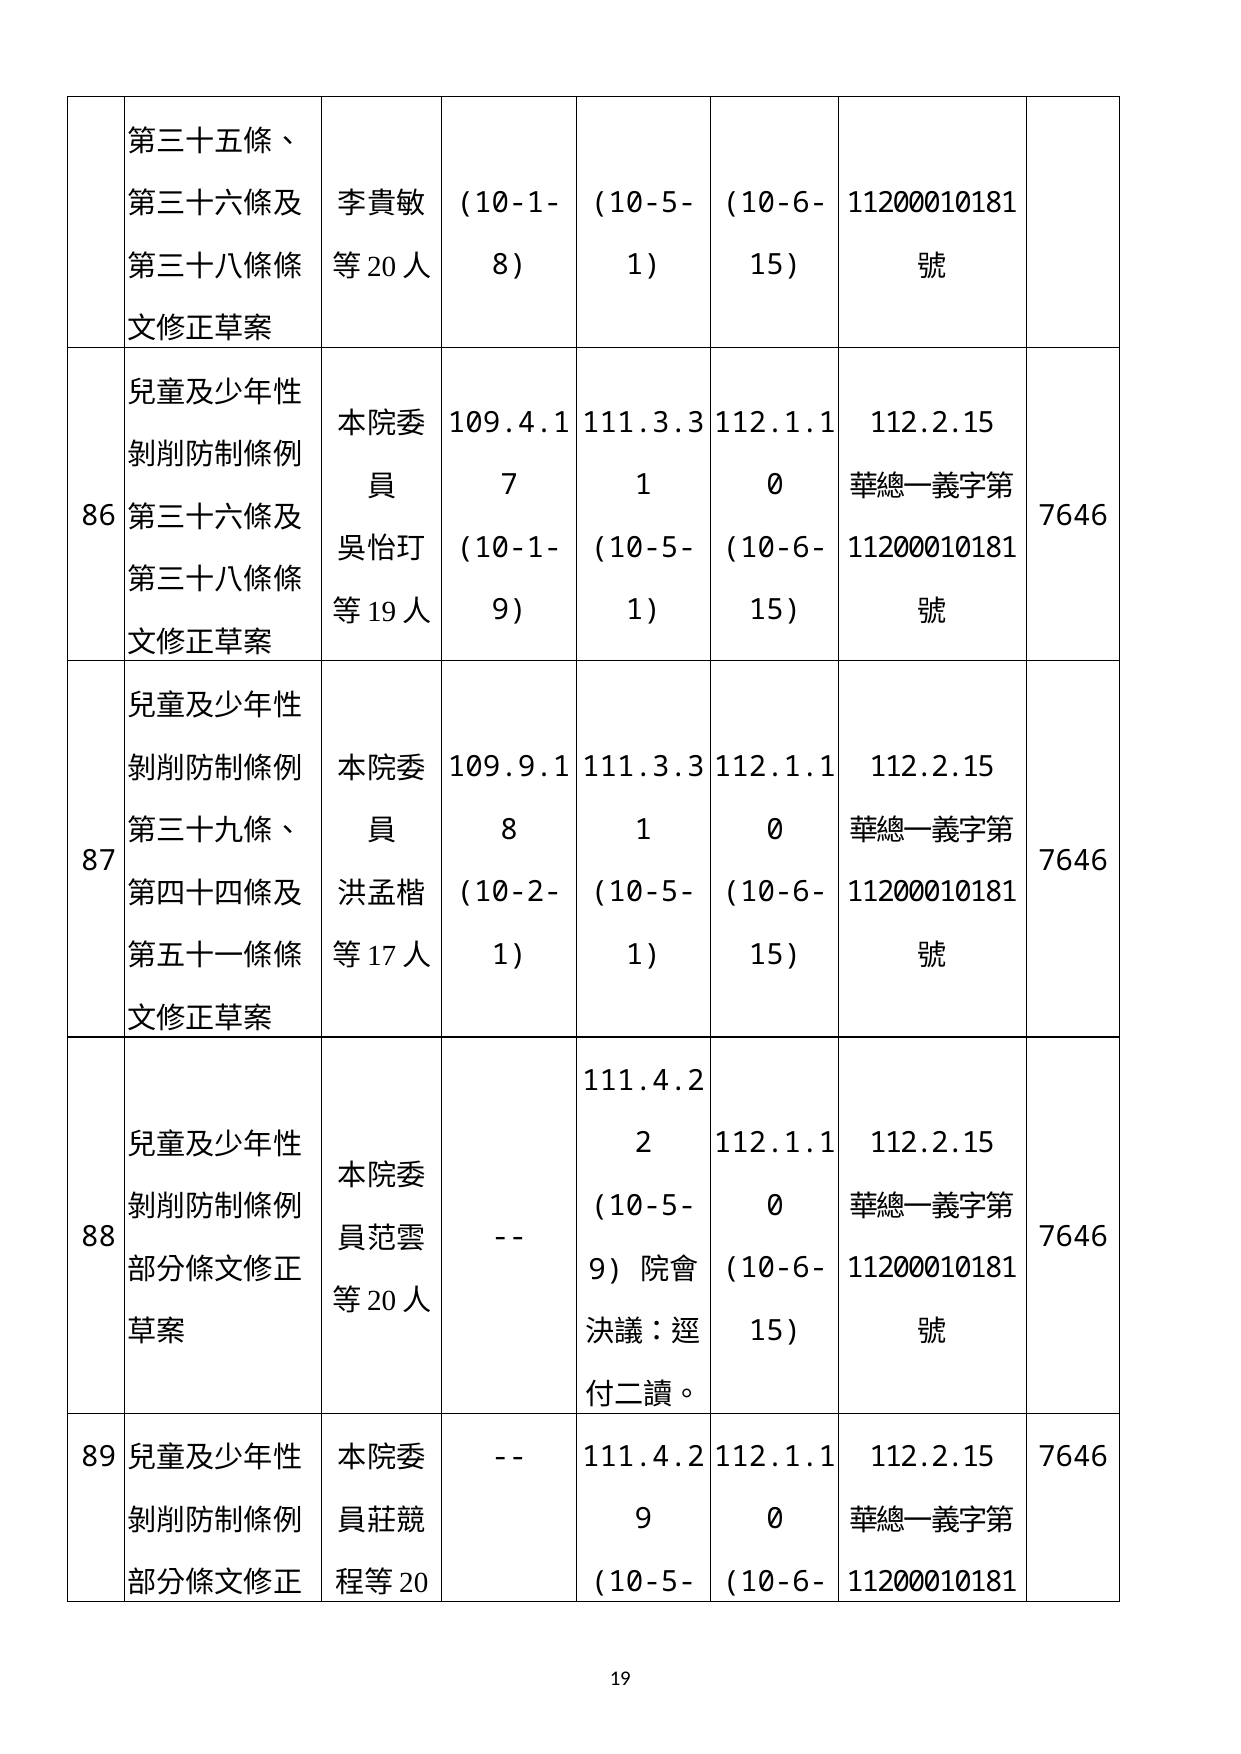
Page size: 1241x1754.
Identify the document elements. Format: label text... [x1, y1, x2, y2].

table_cell 112.2.15 華總一義字第 11200010181 [839, 1414, 1026, 1601]
table_cell -- [442, 1038, 576, 1412]
table_cell 112.2.15 華總一義字第 11200010181號 [839, 661, 1026, 1036]
table_cell 本院委員 吳怡玎等19人 [322, 348, 441, 660]
table_cell [68, 1414, 124, 1601]
table_cell 111.4.29 (10-5- [577, 1414, 710, 1601]
table_cell [68, 661, 124, 1036]
table_cell 本院委員 洪孟楷等17人 [322, 661, 441, 1036]
table_cell 兒童及少年性剝削防制條例第三十六條及第三十八條條文修正草案 [125, 348, 321, 660]
table_cell 兒童及少年性剝削防制條例部分條文修正草案 [125, 1038, 321, 1412]
table_cell 第三十五條、第三十六條及第三十八條條文修正草案 [125, 97, 321, 347]
table_cell 111.3.31 (10-5-1) [577, 661, 710, 1036]
table_cell 兒童及少年性剝削防制條例部分條文修正 [125, 1414, 321, 1601]
table_cell 李貴敏等20人 [322, 97, 441, 347]
table_cell 112.1.10 (10-6-15) [711, 1038, 838, 1412]
table_cell (10-6-15) [711, 97, 838, 347]
table_cell 112.1.10 (10-6-15) [711, 661, 838, 1036]
table_cell (10-1-8) [442, 97, 576, 347]
table_cell 本院委員范雲等20人 [322, 1038, 441, 1412]
table_cell 112.2.15 華總一義字第 11200010181號 [839, 348, 1026, 660]
table_cell -- [442, 1414, 576, 1601]
table_cell 兒童及少年性剝削防制條例第三十九條、第四十四條及第五十一條條文修正草案 [125, 661, 321, 1036]
table_cell 7646 [1027, 348, 1119, 660]
table_cell 111.4.22 (10-5-9) 院會決議：逕付二讀。 [577, 1038, 710, 1412]
table_cell [68, 1038, 124, 1412]
table_cell [68, 348, 124, 660]
table_cell 7646 [1027, 661, 1119, 1036]
table_cell [1027, 97, 1119, 347]
table_cell 112.1.10 (10-6- [711, 1414, 838, 1601]
table_cell 112.1.10 (10-6-15) [711, 348, 838, 660]
table_cell 111.3.31 (10-5-1) [577, 348, 710, 660]
table_cell 7646 [1027, 1038, 1119, 1412]
table_cell 11200010181號 [839, 97, 1026, 347]
table_cell 112.2.15 華總一義字第 11200010181號 [839, 1038, 1026, 1412]
table_cell 109.4.17 (10-1-9) [442, 348, 576, 660]
table_cell 7646 [1027, 1414, 1119, 1601]
table_cell 109.9.18 (10-2-1) [442, 661, 576, 1036]
table_cell (10-5-1) [577, 97, 710, 347]
table_cell [68, 97, 124, 347]
table_cell 本院委員莊競程等20 [322, 1414, 441, 1601]
